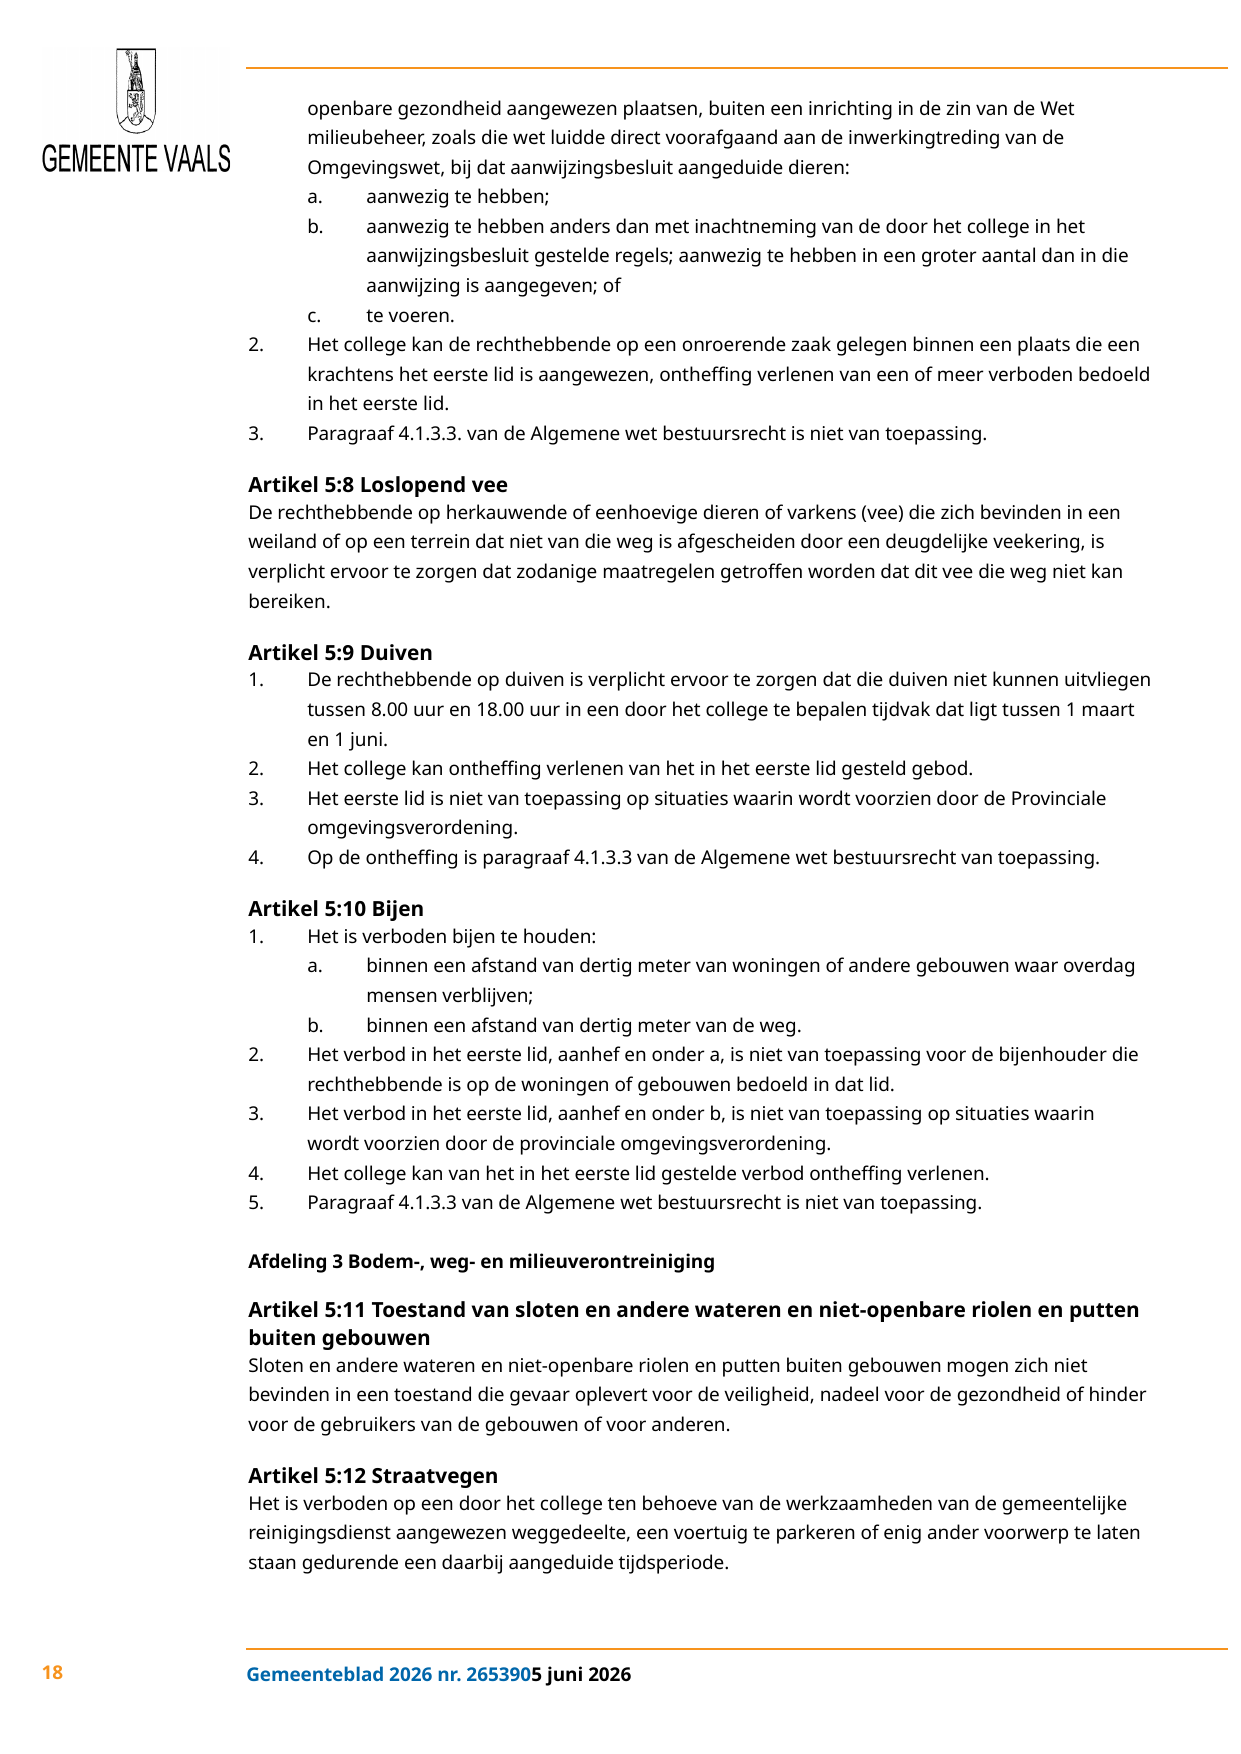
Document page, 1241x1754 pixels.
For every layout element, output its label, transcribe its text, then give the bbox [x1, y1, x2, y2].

list openbare gezondheid aangewezen plaatsen, buiten een inrichting in de zin van de Wet milieubeheer, zoals die wet luidde direct voorafgaand aan de inwerkingtreding van de Omgevingswet, bij dat aanwijzingsbesluit aangeduide dieren: [248, 95, 1152, 180]
list binnen een afstand van dertig meter van woningen of andere gebouwen waar overdag mensen verblijven; [307, 953, 1152, 1008]
list Paragraaf 4.1.3.3. van de Algemene wet bestuursrecht is niet van toepassing. [248, 420, 1152, 446]
list Het college kan ontheffing verlenen van het in het eerste lid gesteld gebod. [248, 755, 1152, 781]
text Het is verboden op een door het college ten behoeve van de werkzaamheden van de gemeentelijke reinigingsdienst aangewezen weggedeelte, een voertuig te parkeren of enig ander voorwerp te laten staan gedurende een daarbij aangeduide tijdsperiode. [248, 1490, 1152, 1575]
text Artikel 5:8 Loslopend vee [248, 471, 1152, 499]
text Artikel 5:12 Straatvegen [248, 1461, 1152, 1490]
text Artikel 5:10 Bijen [248, 894, 1152, 923]
text Sloten en andere wateren en niet-openbare riolen en putten buiten gebouwen mogen zich niet bevinden in een toestand die gevaar oplevert voor de veiligheid, nadeel voor de gezondheid of hinder voor de gebruikers van de gebouwen of voor anderen. [248, 1352, 1152, 1437]
list Het is verboden bijen te houden: [248, 923, 1152, 949]
list aanwezig te hebben; [307, 183, 1152, 209]
list aanwezig te hebben anders dan met inachtneming van de door het college in het aanwijzingsbesluit gestelde regels; aanwezig te hebben in een groter aantal dan in die aanwijzing is aangegeven; of [307, 213, 1152, 298]
list te voeren. [307, 302, 1152, 328]
text Artikel 5:11 Toestand van sloten en andere wateren en niet-openbare riolen en putten buiten gebouwen [248, 1295, 1152, 1352]
text Afdeling 3 Bodem-, weg- en milieuverontreiniging [248, 1248, 1152, 1274]
text Artikel 5:9 Duiven [248, 638, 1152, 667]
list Het college kan van het in het eerste lid gestelde verbod ontheffing verlenen. [248, 1160, 1152, 1185]
list Paragraaf 4.1.3.3 van de Algemene wet bestuursrecht is niet van toepassing. [248, 1189, 1152, 1215]
list Op de ontheffing is paragraaf 4.1.3.3 van de Algemene wet bestuursrecht van toepassing. [248, 844, 1152, 870]
list De rechthebbende op duiven is verplicht ervoor te zorgen dat die duiven niet kunnen uitvliegen tussen 8.00 uur en 18.00 uur in een door het college te bepalen tijdvak dat ligt tussen 1 maart en 1 juni. [248, 667, 1152, 752]
list Het verbod in het eerste lid, aanhef en onder a, is niet van toepassing voor de bijenhouder die rechthebbende is op de woningen of gebouwen bedoeld in dat lid. [248, 1041, 1152, 1097]
list Het verbod in het eerste lid, aanhef en onder b, is niet van toepassing op situaties waarin wordt voorzien door de provinciale omgevingsverordening. [248, 1101, 1152, 1156]
list Het college kan de rechthebbende op een onroerende zaak gelegen binnen een plaats die een krachtens het eerste lid is aangewezen, ontheffing verlenen van een of meer verboden bedoeld in het eerste lid. [248, 331, 1152, 416]
list Het eerste lid is niet van toepassing op situaties waarin wordt voorzien door de Provinciale omgevingsverordening. [248, 785, 1152, 840]
list binnen een afstand van dertig meter van de weg. [307, 1012, 1152, 1037]
picture [41, 47, 231, 172]
text De rechthebbende op herkauwende of eenhoevige dieren of varkens (vee) die zich bevinden in een weiland of op een terrein dat niet van die weg is afgescheiden door een deugdelijke veekering, is verplicht ervoor te zorgen dat zodanige maatregelen getroffen worden dat dit vee die weg niet kan bereiken. [248, 499, 1152, 613]
